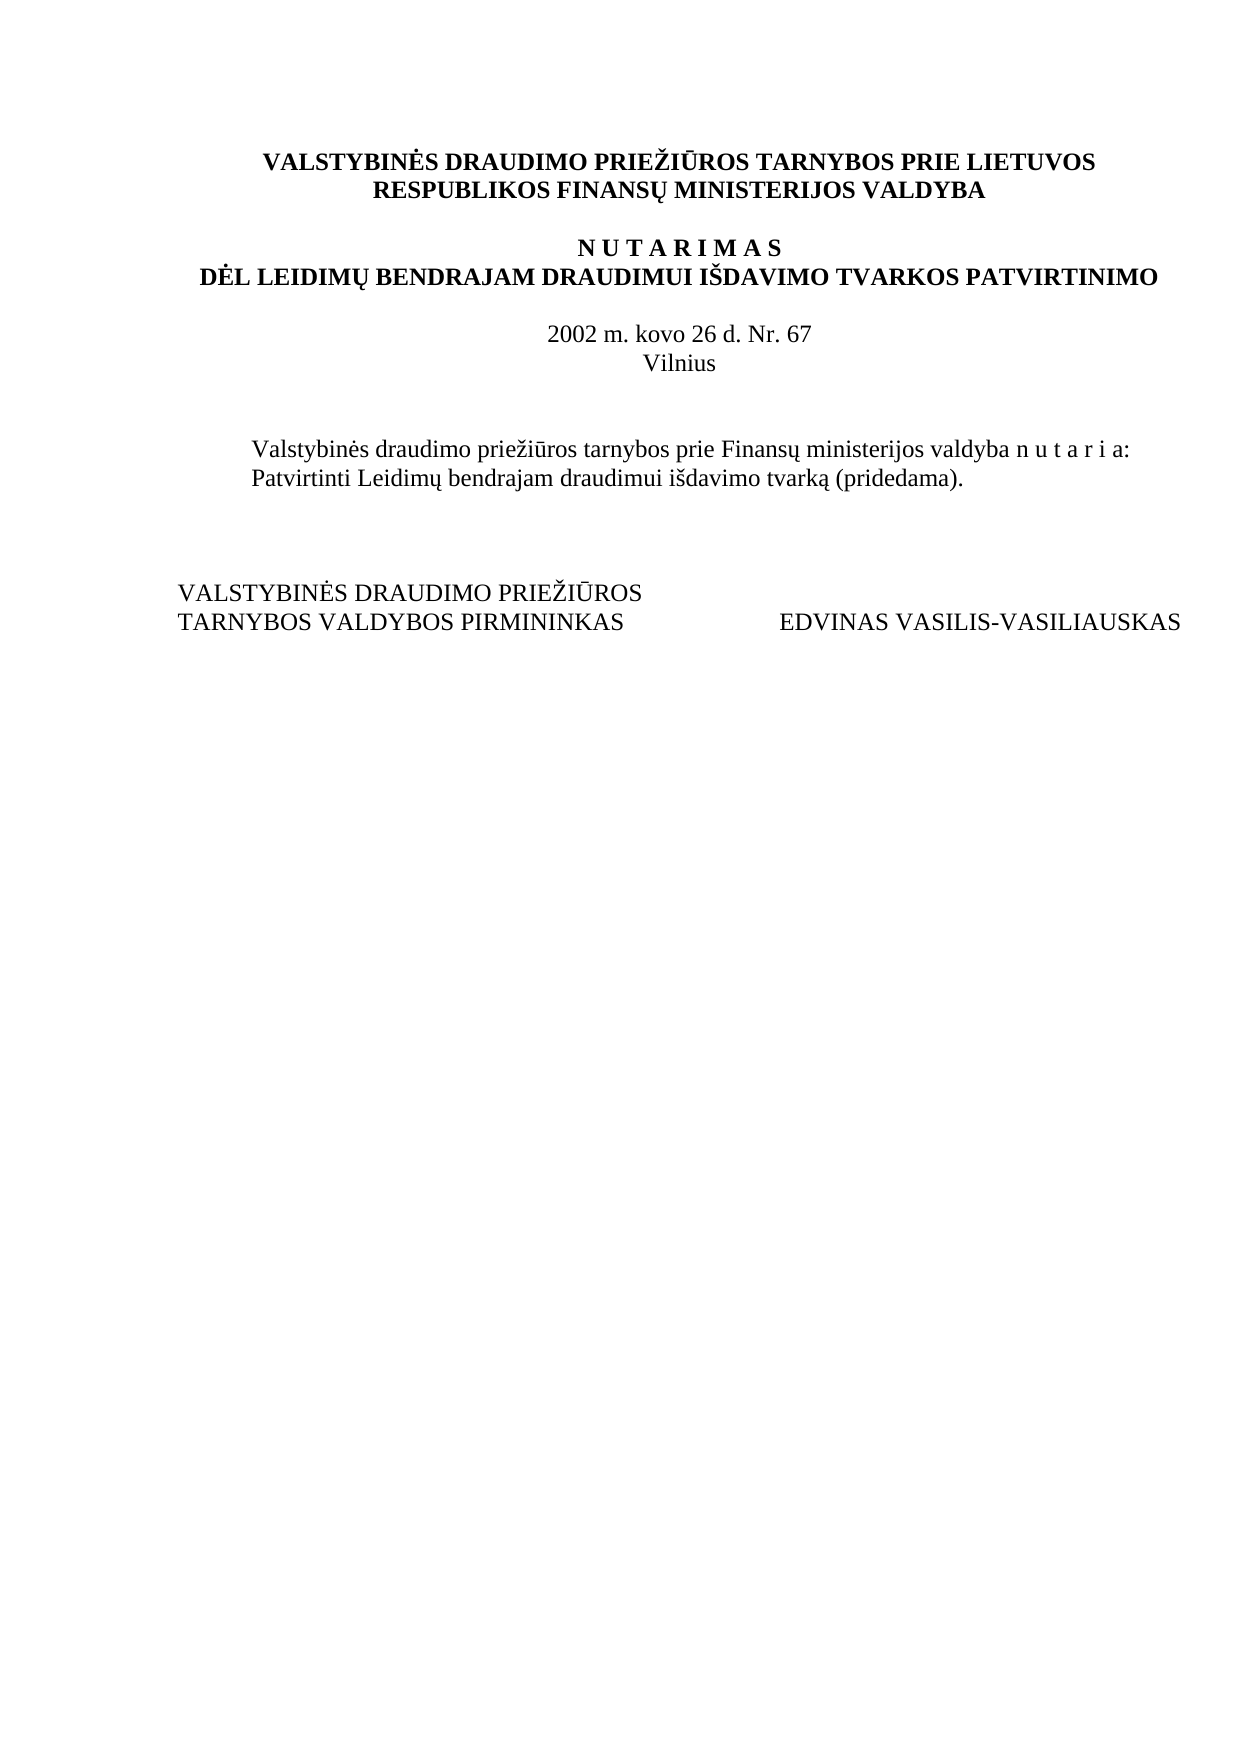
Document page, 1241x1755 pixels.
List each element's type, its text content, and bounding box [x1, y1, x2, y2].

text DĖL LEIDIMŲ BENDRAJAM DRAUDIMUI IŠDAVIMO TVARKOS PATVIRTINIMO [177, 262, 1181, 291]
text Patvirtinti Leidimų bendrajam draudimui išdavimo tvarką (pridedama). [177, 463, 1181, 492]
text Vilnius [177, 348, 1181, 377]
text N U T A R I M A S [177, 233, 1181, 262]
text 2002 m. kovo 26 d. Nr. 67 [177, 319, 1181, 348]
text Valstybinės draudimo priežiūros tarnybos prie Finansų ministerijos valdyba nutaria: [177, 434, 1181, 463]
text VALSTYBINĖS DRAUDIMO PRIEŽIŪROS [177, 578, 1181, 607]
text TARNYBOS VALDYBOS PIRMININKAS EDVINAS VASILIS-VASILIAUSKAS [177, 607, 1181, 636]
text VALSTYBINĖS DRAUDIMO PRIEŽIŪROS TARNYBOS PRIE LIETUVOS RESPUBLIKOS FINANSŲ MINISTERIJOS VALDYBA [177, 147, 1181, 204]
